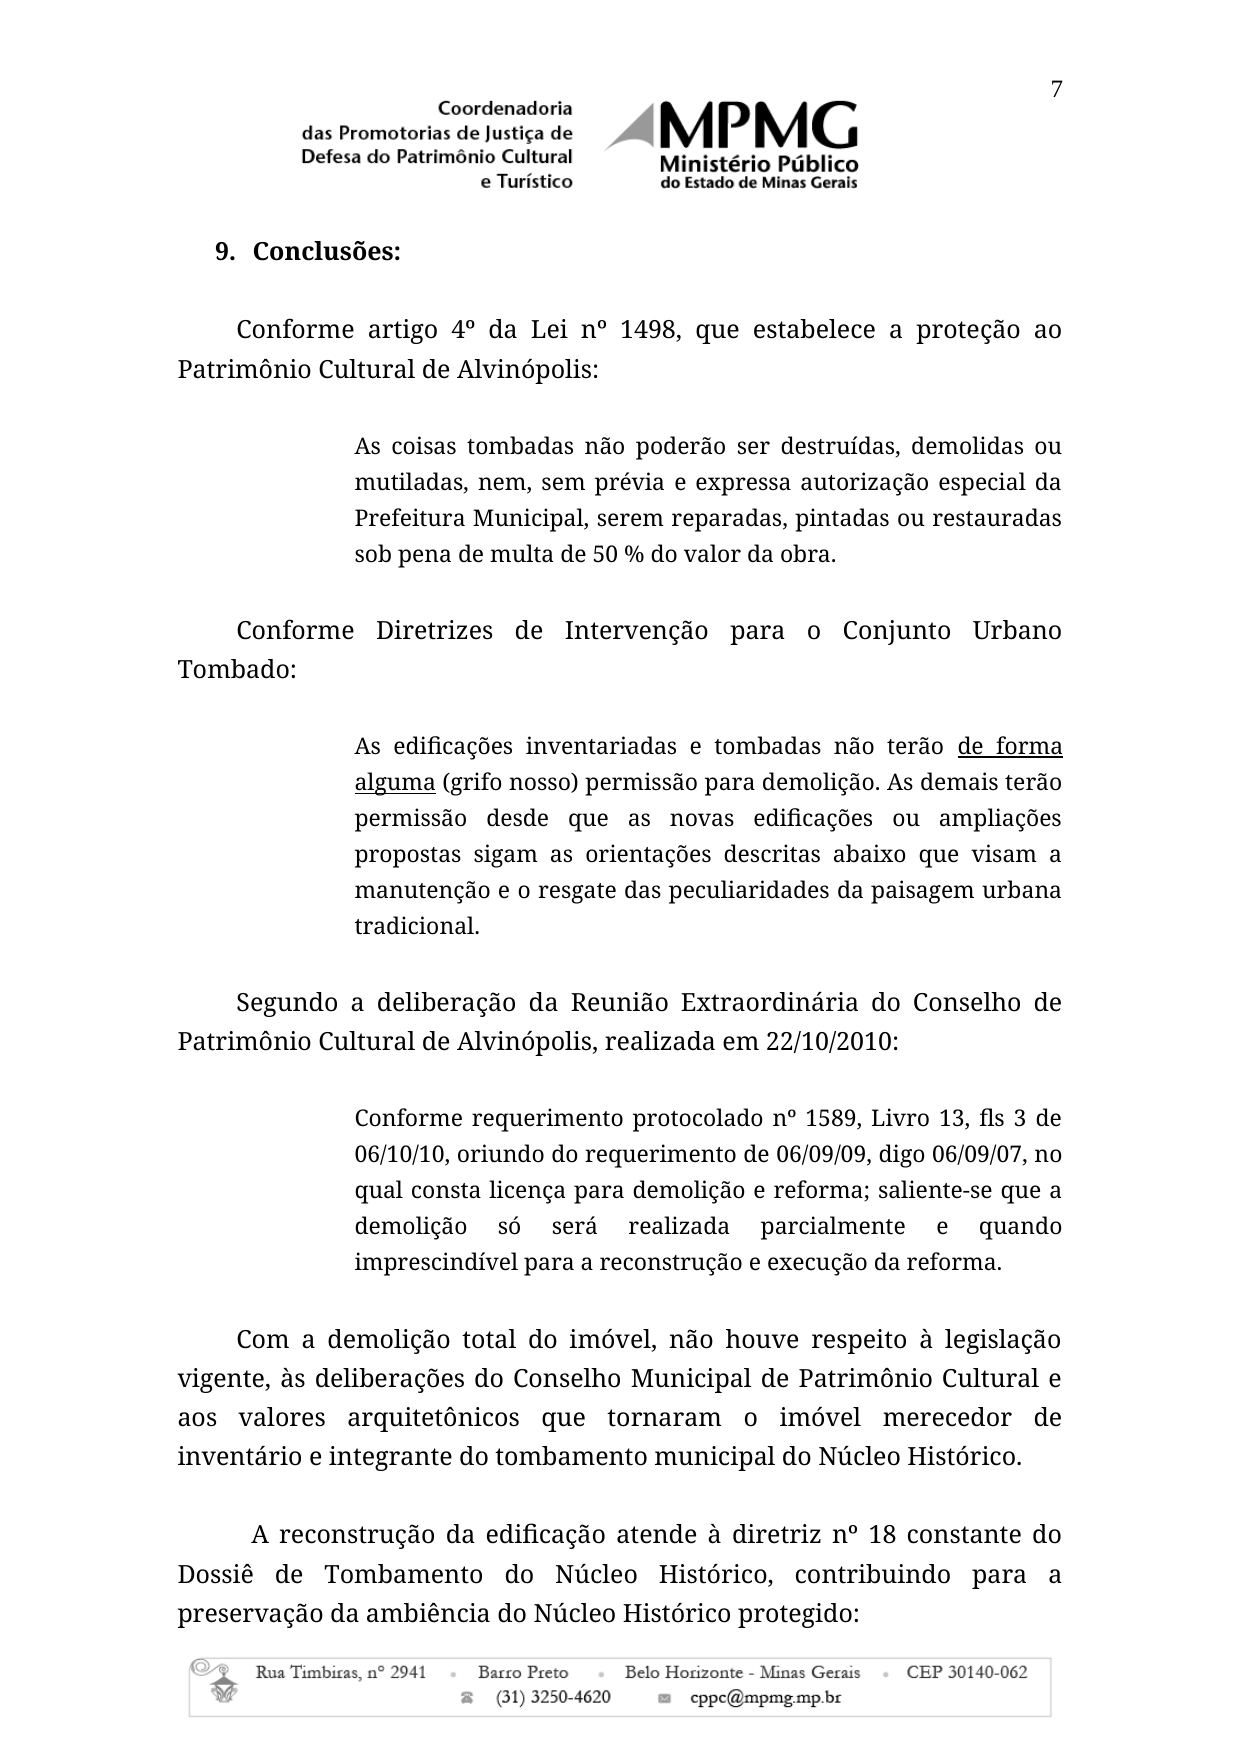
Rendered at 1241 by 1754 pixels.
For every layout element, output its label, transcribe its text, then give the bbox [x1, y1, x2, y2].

text As edificações inventariadas e tombadas não terão de forma alguma (grifo nosso) permissão para demolição. As demais terão permissão desde que as novas edificações ou ampliações propostas sigam as orientações descritas abaixo que visam a manutenção e o resgate das peculiaridades da paisagem urbana tradicional. [354, 730, 1063, 941]
text Com a demolição total do imóvel, não houve respeito à legislação vigente, às deliberações do Conselho Municipal de Patrimônio Cultural e aos valores arquitetônicos que tornaram o imóvel merecedor de inventário e integrante do tombamento municipal do Núcleo Histórico. [177, 1321, 1063, 1473]
list Conclusões: [215, 234, 1063, 268]
text As coisas tombadas não poderão ser destruídas, demolidas ou mutiladas, nem, sem prévia e expressa autorização especial da Prefeitura Municipal, serem reparadas, pintadas ou restauradas sob pena de multa de 50 % do valor da obra. [354, 430, 1063, 569]
text Conforme artigo 4º da Lei nº 1498, que estabelece a proteção ao Patrimônio Cultural de Alvinópolis: [177, 312, 1063, 385]
picture [177, 1649, 1062, 1724]
picture [177, 73, 1053, 205]
text Segundo a deliberação da Reunião Extraordinária do Conselho de Patrimônio Cultural de Alvinópolis, realizada em 22/10/2010: [177, 985, 1063, 1058]
text Conforme Diretrizes de Intervenção para o Conjunto Urbano Tombado: [177, 613, 1063, 686]
text Conforme requerimento protocolado nº 1589, Livro 13, fls 3 de 06/10/10, oriundo do requerimento de 06/09/09, digo 06/09/07, no qual consta licença para demolição e reforma; saliente-se que a demolição só será realizada parcialmente e quando imprescindível para a reconstrução e execução da reforma. [354, 1102, 1063, 1277]
text A reconstrução da edificação atende à diretriz nº 18 constante do Dossiê de Tombamento do Núcleo Histórico, contribuindo para a preservação da ambiência do Núcleo Histórico protegido: [177, 1517, 1063, 1629]
